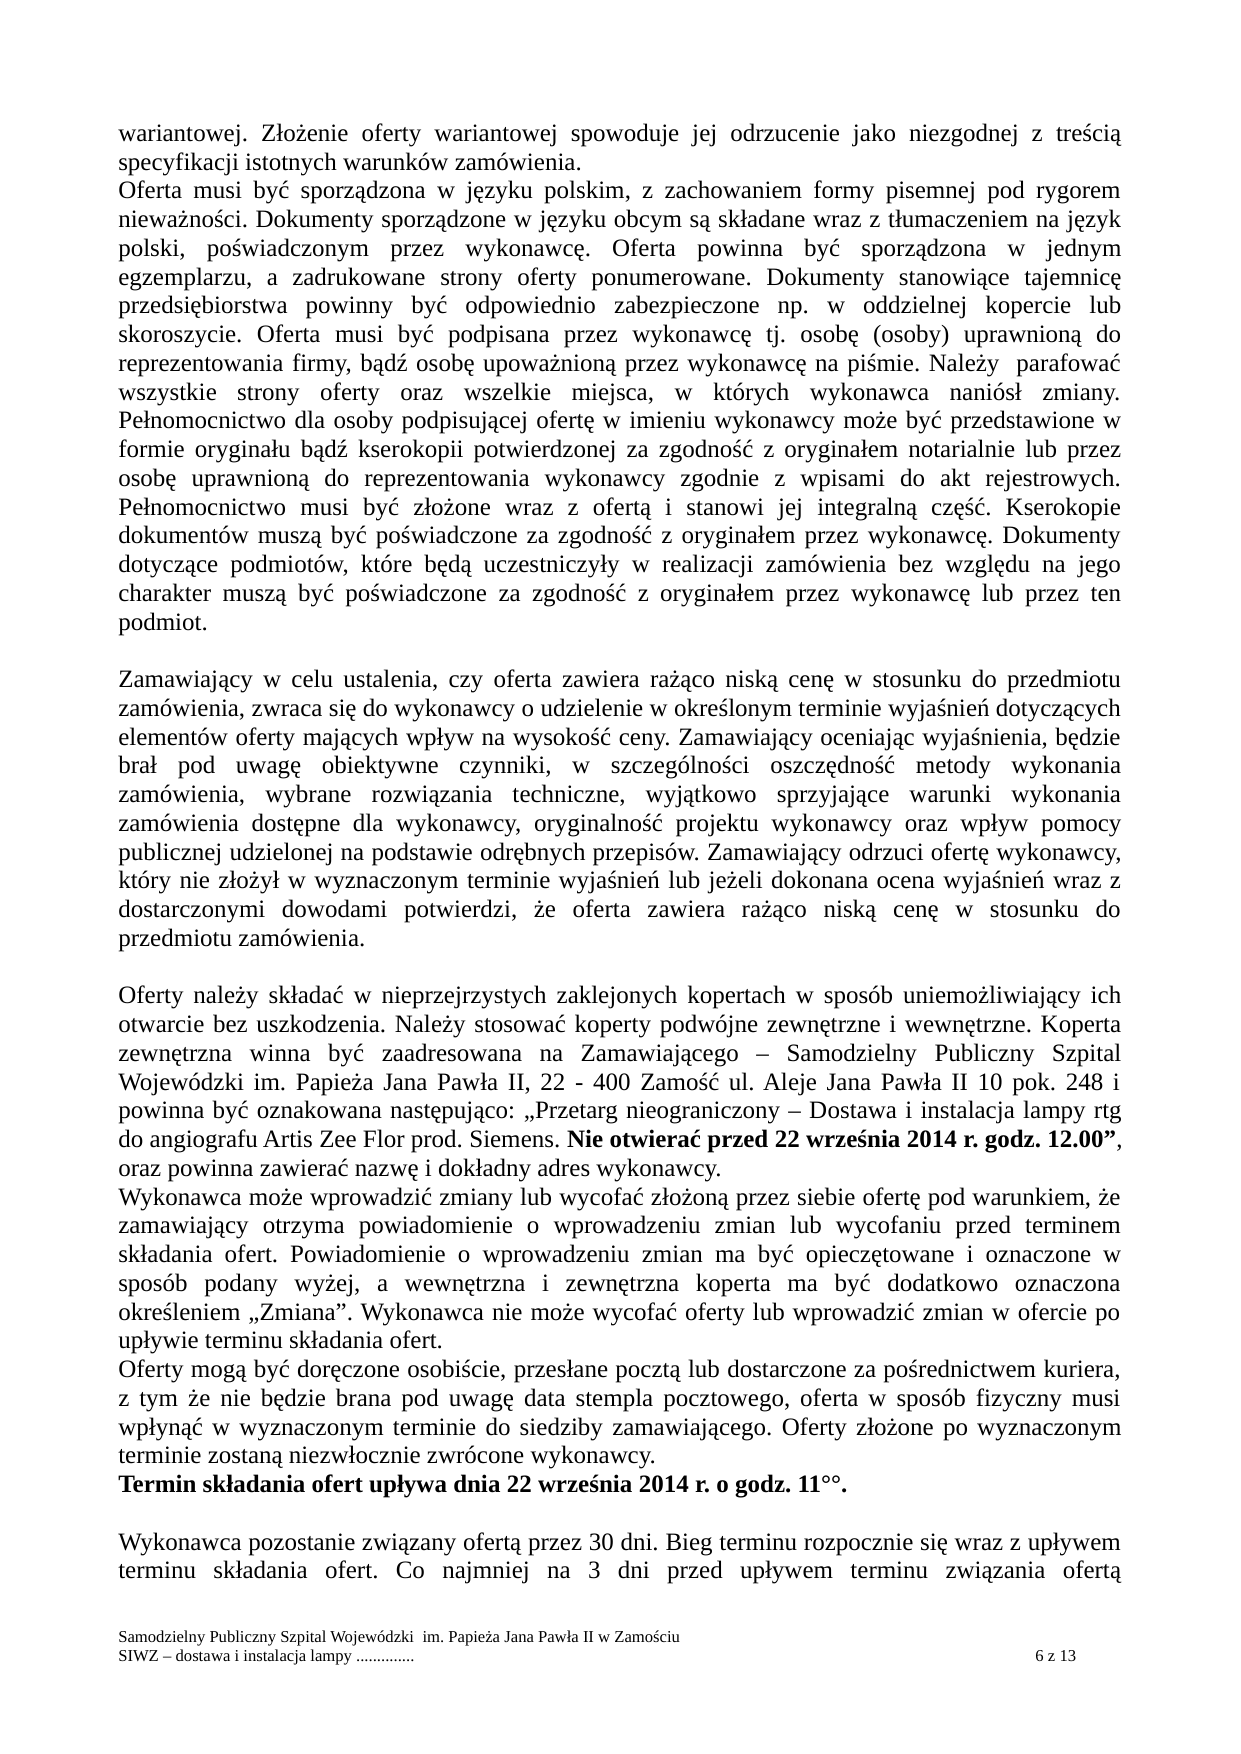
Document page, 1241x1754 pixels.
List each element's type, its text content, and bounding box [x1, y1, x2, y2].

text Termin składania ofert upływa dnia 22 września 2014 r. o godz. 11°°. [118, 1469, 1122, 1498]
text Oferta musi być sporządzona w języku polskim, z zachowaniem formy pisemnej pod rygorem nieważności. Dokumenty sporządzone w języku obcym są składane wraz z tłumaczeniem na język polski, poświadczonym przez wykonawcę. Oferta powinna być sporządzona w jednym egzemplarzu, a zadrukowane strony oferty ponumerowane. Dokumenty stanowiące tajemnicę przedsiębiorstwa powinny być odpowiednio zabezpieczone np. w oddzielnej kopercie lub skoroszycie. Oferta musi być podpisana przez wykonawcę tj. osobę (osoby) uprawnioną do reprezentowania firmy, bądź osobę upoważnioną przez wykonawcę na piśmie. Należy parafować wszystkie strony oferty oraz wszelkie miejsca, w których wykonawca naniósł zmiany. Pełnomocnictwo dla osoby podpisującej ofertę w imieniu wykonawcy może być przedstawione w formie oryginału bądź kserokopii potwierdzonej za zgodność z oryginałem notarialnie lub przez osobę uprawnioną do reprezentowania wykonawcy zgodnie z wpisami do akt rejestrowych. Pełnomocnictwo musi być złożone wraz z ofertą i stanowi jej integralną część. Kserokopie dokumentów muszą być poświadczone za zgodność z oryginałem przez wykonawcę. Dokumenty dotyczące podmiotów, które będą uczestniczyły w realizacji zamówienia bez względu na jego charakter muszą być poświadczone za zgodność z oryginałem przez wykonawcę lub przez ten podmiot. [118, 176, 1122, 636]
text wariantowej. Złożenie oferty wariantowej spowoduje jej odrzucenie jako niezgodnej z treścią specyfikacji istotnych warunków zamówienia. [118, 118, 1122, 176]
text Oferty należy składać w nieprzejrzystych zaklejonych kopertach w sposób uniemożliwiający ich otwarcie bez uszkodzenia. Należy stosować koperty podwójne zewnętrzne i wewnętrzne. Koperta zewnętrzna winna być zaadresowana na Zamawiającego – Samodzielny Publiczny Szpital Wojewódzki im. Papieża Jana Pawła II, 22 - 400 Zamość ul. Aleje Jana Pawła II 10 pok. 248 i powinna być oznakowana następująco: „Przetarg nieograniczony – Dostawa i instalacja lampy rtg do angiografu Artis Zee Flor prod. Siemens. Nie otwierać przed 22 września 2014 r. godz. 12.00”, oraz powinna zawierać nazwę i dokładny adres wykonawcy. [118, 981, 1122, 1182]
text Oferty mogą być doręczone osobiście, przesłane pocztą lub dostarczone za pośrednictwem kuriera, z tym że nie będzie brana pod uwagę data stempla pocztowego, oferta w sposób fizyczny musi wpłynąć w wyznaczonym terminie do siedziby zamawiającego. Oferty złożone po wyznaczonym terminie zostaną niezwłocznie zwrócone wykonawcy. [118, 1354, 1122, 1469]
text Zamawiający w celu ustalenia, czy oferta zawiera rażąco niską cenę w stosunku do przedmiotu zamówienia, zwraca się do wykonawcy o udzielenie w określonym terminie wyjaśnień dotyczących elementów oferty mających wpływ na wysokość ceny. Zamawiający oceniając wyjaśnienia, będzie brał pod uwagę obiektywne czynniki, w szczególności oszczędność metody wykonania zamówienia, wybrane rozwiązania techniczne, wyjątkowo sprzyjające warunki wykonania zamówienia dostępne dla wykonawcy, oryginalność projektu wykonawcy oraz wpływ pomocy publicznej udzielonej na podstawie odrębnych przepisów. Zamawiający odrzuci ofertę wykonawcy, który nie złożył w wyznaczonym terminie wyjaśnień lub jeżeli dokonana ocena wyjaśnień wraz z dostarczonymi dowodami potwierdzi, że oferta zawiera rażąco niską cenę w stosunku do przedmiotu zamówienia. [118, 664, 1122, 952]
text Wykonawca pozostanie związany ofertą przez 30 dni. Bieg terminu rozpocznie się wraz z upływem terminu składania ofert. Co najmniej na 3 dni przed upływem terminu związania ofertą [118, 1527, 1122, 1584]
text Wykonawca może wprowadzić zmiany lub wycofać złożoną przez siebie ofertę pod warunkiem, że zamawiający otrzyma powiadomienie o wprowadzeniu zmian lub wycofaniu przed terminem składania ofert. Powiadomienie o wprowadzeniu zmian ma być opieczętowane i oznaczone w sposób podany wyżej, a wewnętrzna i zewnętrzna koperta ma być dodatkowo oznaczona określeniem „Zmiana”. Wykonawca nie może wycofać oferty lub wprowadzić zmian w ofercie po upływie terminu składania ofert. [118, 1182, 1122, 1354]
